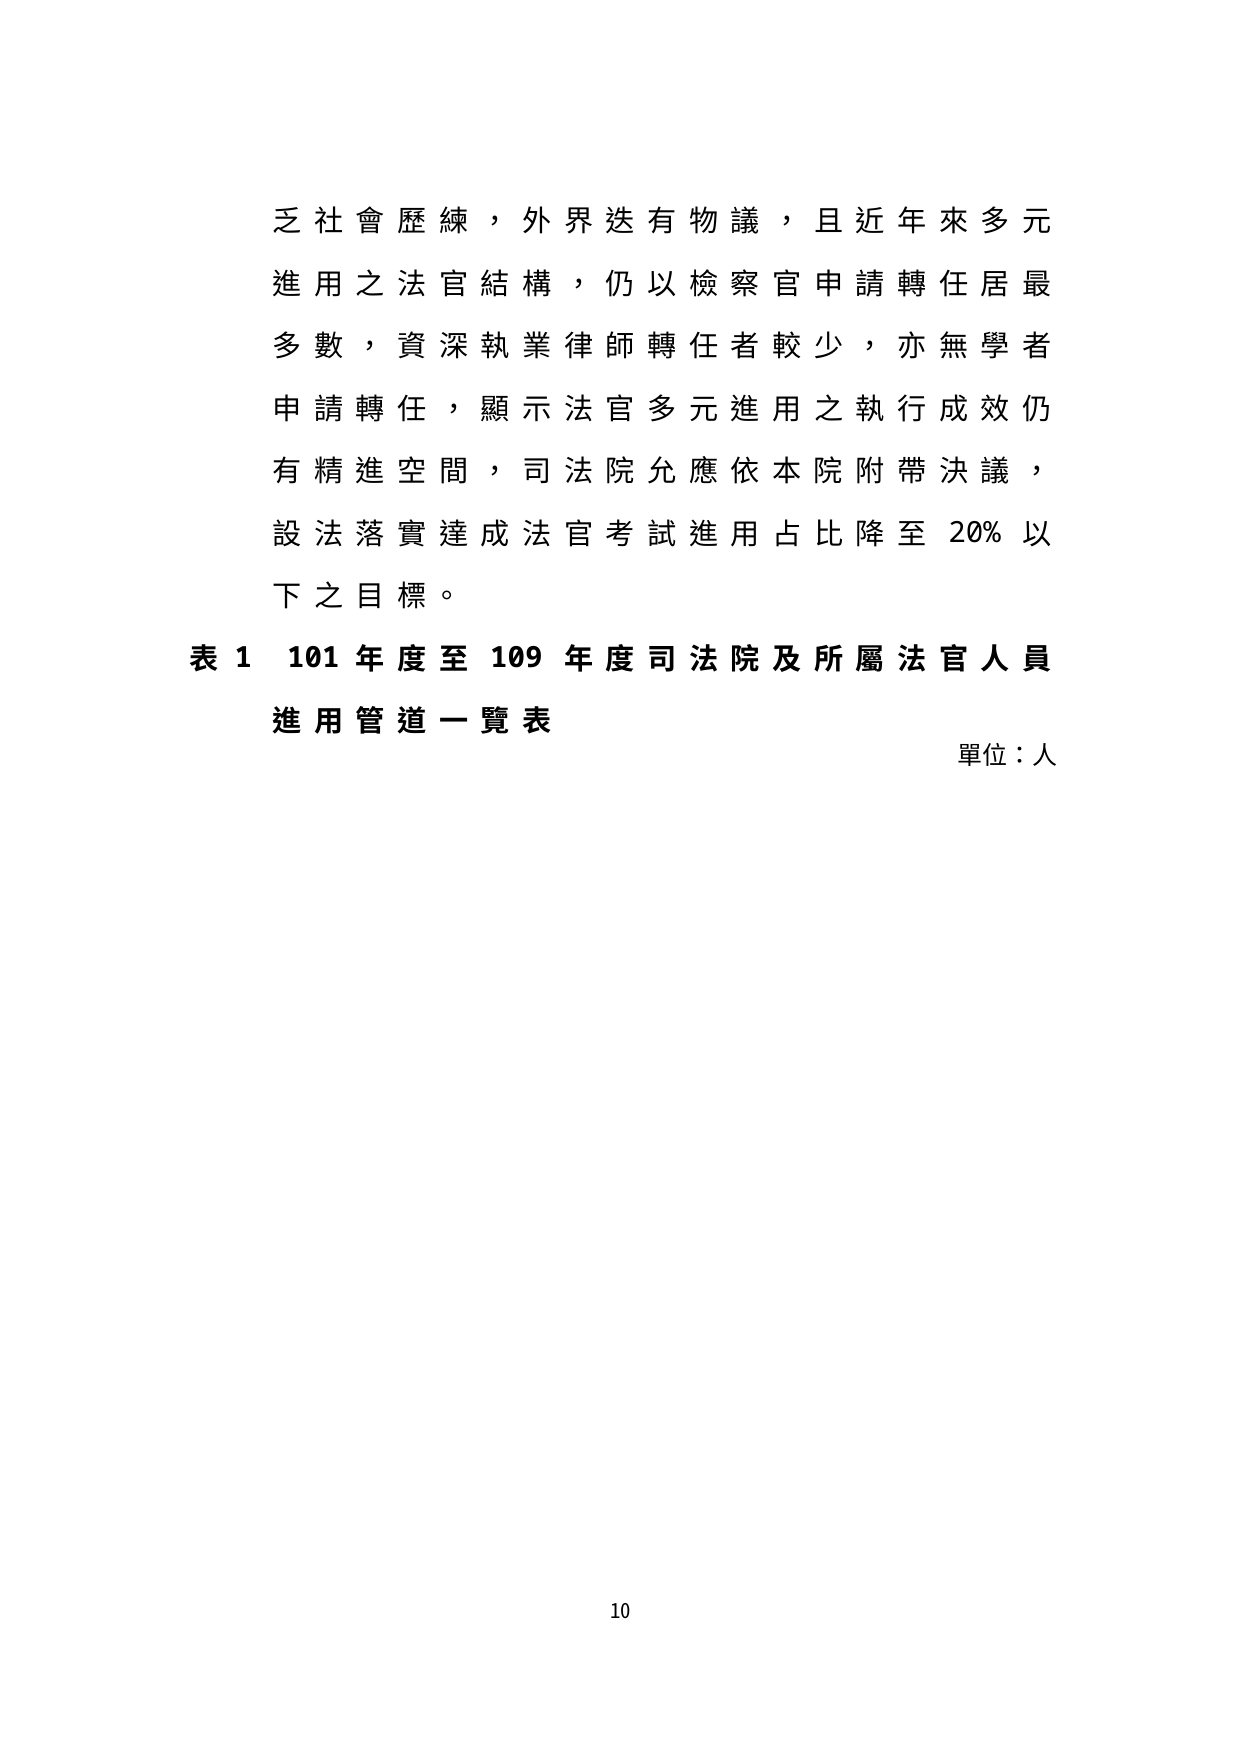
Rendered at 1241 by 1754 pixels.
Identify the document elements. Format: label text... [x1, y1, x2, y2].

text 單位：人 [183, 740, 1058, 771]
text 乏社會歷練，外界迭有物議，且近年來多元進用之法官結構，仍以檢察官申請轉任居最多數，資深執業律師轉任者較少，亦無學者申請轉任，顯示法官多元進用之執行成效仍有精進空間，司法院允應依本院附帶決議，設法落實達成法官考試進用占比降至20%以下之目標。 [242, 177, 1058, 615]
text 表1 101年度至109年度司法院及所屬法官人員進用管道一覽表 [183, 615, 1058, 740]
